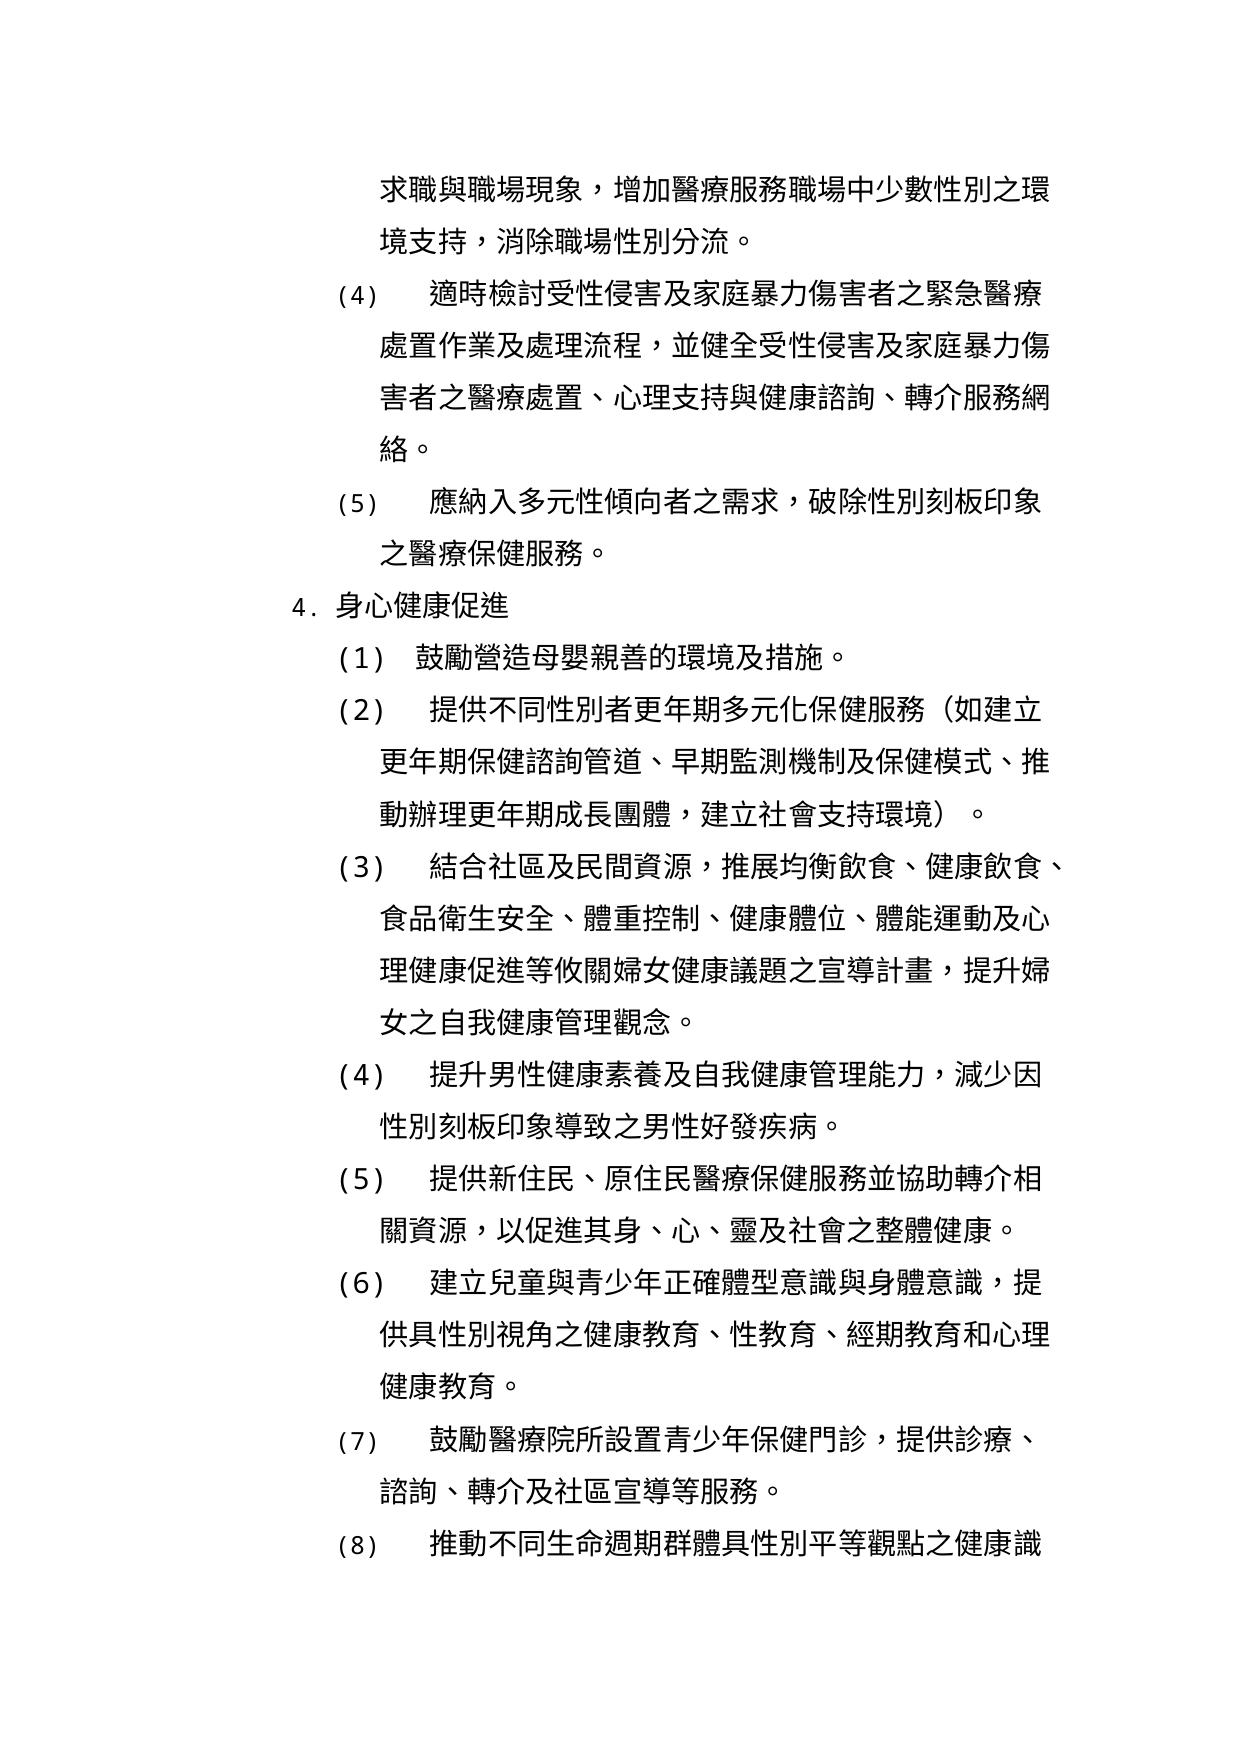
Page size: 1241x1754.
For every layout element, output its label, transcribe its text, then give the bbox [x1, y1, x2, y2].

list 提供新住民、原住民醫療保健服務並協助轉介相關資源，以促進其身、心、靈及社會之整體健康。 [335, 1148, 1053, 1252]
list 結合社區及民間資源，推展均衡飲食、健康飲食、食品衛生安全、體重控制、健康體位、體能運動及心理健康促進等攸關婦女健康議題之宣導計畫，提升婦女之自我健康管理觀念。 [335, 835, 1053, 1044]
list 應納入多元性傾向者之需求，破除性別刻板印象之醫療保健服務。 [335, 471, 1053, 575]
list 鼓勵醫療院所設置青少年保健門診，提供診療、諮詢、轉介及社區宣導等服務。 [335, 1408, 1053, 1512]
list 破除健康/醫療/照顧服務工作者之性別刻板印象，改善各類醫療健康照顧服務領域中弱勢(少數)性別之求職與職場現象，增加醫療服務職場中少數性別之環境支持，消除職場性別分流。 [335, 158, 1053, 262]
list 建立兒童與青少年正確體型意識與身體意識，提供具性別視角之健康教育、性教育、經期教育和心理健康教育。 [335, 1252, 1053, 1408]
list 鼓勵營造母嬰親善的環境及措施。 [335, 627, 1053, 679]
list 身心健康促進 [291, 575, 1053, 627]
list 提升男性健康素養及自我健康管理能力，減少因性別刻板印象導致之男性好發疾病。 [335, 1044, 1053, 1148]
list 推動不同生命週期群體具性別平等觀點之健康識 [335, 1512, 1053, 1564]
list 適時檢討受性侵害及家庭暴力傷害者之緊急醫療處置作業及處理流程，並健全受性侵害及家庭暴力傷害者之醫療處置、心理支持與健康諮詢、轉介服務網絡。 [335, 262, 1053, 471]
list 提供不同性別者更年期多元化保健服務（如建立更年期保健諮詢管道、早期監測機制及保健模式、推動辦理更年期成長團體，建立社會支持環境）。 [335, 679, 1053, 835]
